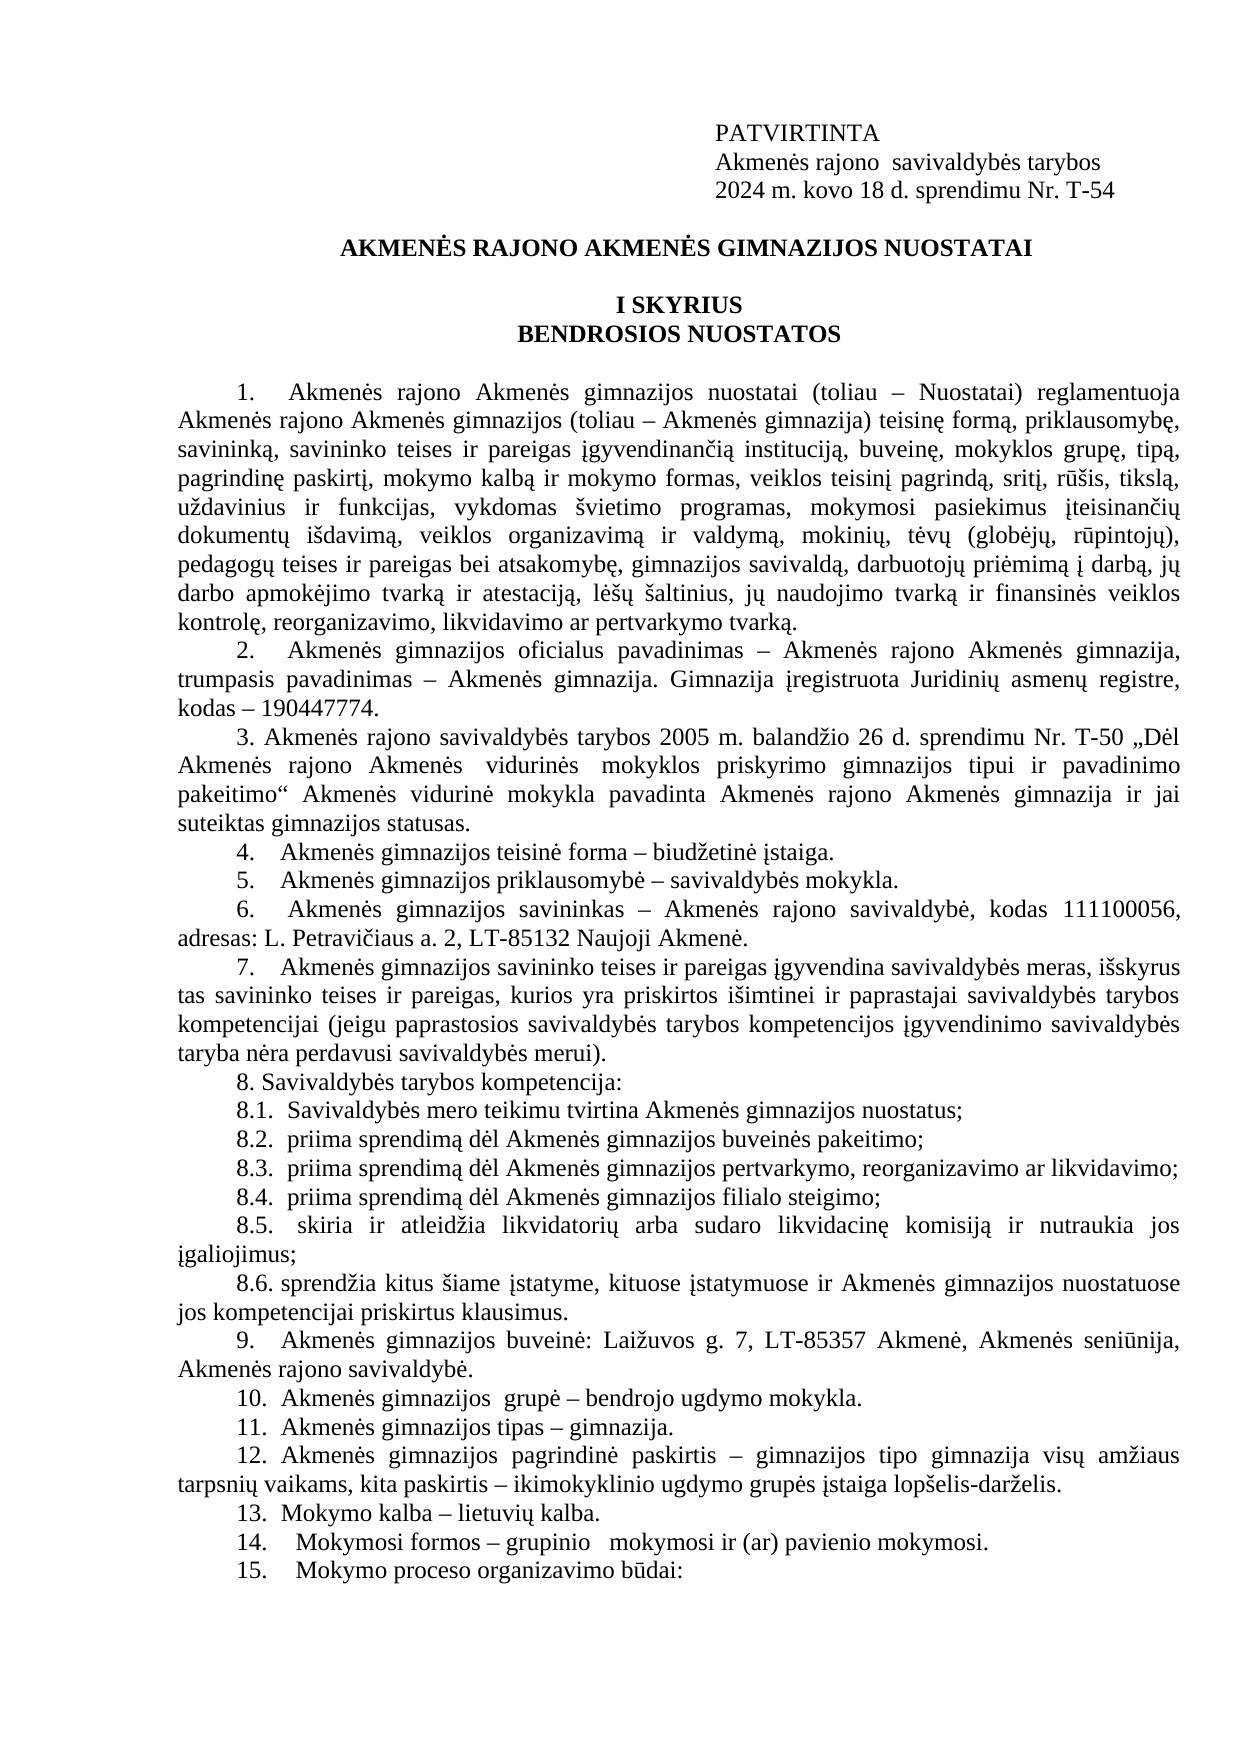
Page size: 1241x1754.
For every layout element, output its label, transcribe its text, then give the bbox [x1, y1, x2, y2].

text PATVIRTINTA [177, 118, 1181, 147]
text 6. Akmenės gimnazijos savininkas – Akmenės rajono savivaldybė, kodas 111100056, adresas: L. Petravičiaus a. 2, LT-85132 Naujoji Akmenė. [177, 894, 1181, 952]
text BENDROSIOS NUOSTATOS [177, 319, 1181, 348]
text 11. Akmenės gimnazijos tipas – gimnazija. [177, 1412, 1181, 1441]
text 9. Akmenės gimnazijos buveinė: Laižuvos g. 7, LT-85357 Akmenė, Akmenės seniūnija, Akmenės rajono savivaldybė. [177, 1326, 1181, 1383]
text 4. Akmenės gimnazijos teisinė forma – biudžetinė įstaiga. [177, 837, 1181, 866]
text 8. Savivaldybės tarybos kompetencija: [177, 1067, 1181, 1096]
text 15. Mokymo proceso organizavimo būdai: [177, 1556, 1181, 1584]
text 8.1. Savivaldybės mero teikimu tvirtina Akmenės gimnazijos nuostatus; [177, 1096, 1181, 1124]
text 8.4. priima sprendimą dėl Akmenės gimnazijos filialo steigimo; [177, 1182, 1181, 1211]
text 14. Mokymosi formos – grupinio mokymosi ir (ar) pavienio mokymosi. [177, 1527, 1181, 1556]
text 12. Akmenės gimnazijos pagrindinė paskirtis – gimnazijos tipo gimnazija visų amžiaus tarpsnių vaikams, kita paskirtis – ikimokyklinio ugdymo grupės įstaiga lopšelis-darželis. [177, 1441, 1181, 1498]
text 2024 m. kovo 18 d. sprendimu Nr. T-54 [177, 176, 1181, 204]
text 8.6. sprendžia kitus šiame įstatyme, kituose įstatymuose ir Akmenės gimnazijos nuostatuose jos kompetencijai priskirtus klausimus. [177, 1268, 1181, 1326]
text 10. Akmenės gimnazijos grupė – bendrojo ugdymo mokykla. [177, 1383, 1181, 1412]
text 2. Akmenės gimnazijos oficialus pavadinimas – Akmenės rajono Akmenės gimnazija, trumpasis pavadinimas – Akmenės gimnazija. Gimnazija įregistruota Juridinių asmenų registre, kodas – 190447774. [177, 636, 1181, 722]
text 3. Akmenės rajono savivaldybės tarybos 2005 m. balandžio 26 d. sprendimu Nr. T-50 „Dėl Akmenės rajono Akmenės vidurinės mokyklos priskyrimo gimnazijos tipui ir pavadinimo pakeitimo“ Akmenės vidurinė mokykla pavadinta Akmenės rajono Akmenės gimnazija ir jai suteiktas gimnazijos statusas. [177, 722, 1181, 837]
text 8.3. priima sprendimą dėl Akmenės gimnazijos pertvarkymo, reorganizavimo ar likvidavimo; [177, 1153, 1181, 1182]
text Akmenės rajono savivaldybės tarybos [177, 147, 1181, 176]
text 13. Mokymo kalba – lietuvių kalba. [177, 1498, 1181, 1527]
text 8.2. priima sprendimą dėl Akmenės gimnazijos buveinės pakeitimo; [177, 1124, 1181, 1153]
text 8.5. skiria ir atleidžia likvidatorių arba sudaro likvidacinę komisiją ir nutraukia jos įgaliojimus; [177, 1211, 1181, 1268]
text I SKYRIUS [177, 291, 1181, 319]
text 1. Akmenės rajono Akmenės gimnazijos nuostatai (toliau – Nuostatai) reglamentuoja Akmenės rajono Akmenės gimnazijos (toliau – Akmenės gimnazija) teisinę formą, priklausomybę, savininką, savininko teises ir pareigas įgyvendinančią instituciją, buveinę, mokyklos grupę, tipą, pagrindinę paskirtį, mokymo kalbą ir mokymo formas, veiklos teisinį pagrindą, sritį, rūšis, tikslą, uždavinius ir funkcijas, vykdomas švietimo programas, mokymosi pasiekimus įteisinančių dokumentų išdavimą, veiklos organizavimą ir valdymą, mokinių, tėvų (globėjų, rūpintojų), pedagogų teises ir pareigas bei atsakomybę, gimnazijos savivaldą, darbuotojų priėmimą į darbą, jų darbo apmokėjimo tvarką ir atestaciją, lėšų šaltinius, jų naudojimo tvarką ir finansinės veiklos kontrolę, reorganizavimo, likvidavimo ar pertvarkymo tvarką. [177, 377, 1181, 636]
text AKMENĖS RAJONO AKMENĖS GIMNAZIJOS NUOSTATAI [177, 233, 1181, 262]
text 5. Akmenės gimnazijos priklausomybė – savivaldybės mokykla. [177, 866, 1181, 894]
text 7. Akmenės gimnazijos savininko teises ir pareigas įgyvendina savivaldybės meras, išskyrus tas savininko teises ir pareigas, kurios yra priskirtos išimtinei ir paprastajai savivaldybės tarybos kompetencijai (jeigu paprastosios savivaldybės tarybos kompetencijos įgyvendinimo savivaldybės taryba nėra perdavusi savivaldybės merui). [177, 952, 1181, 1067]
